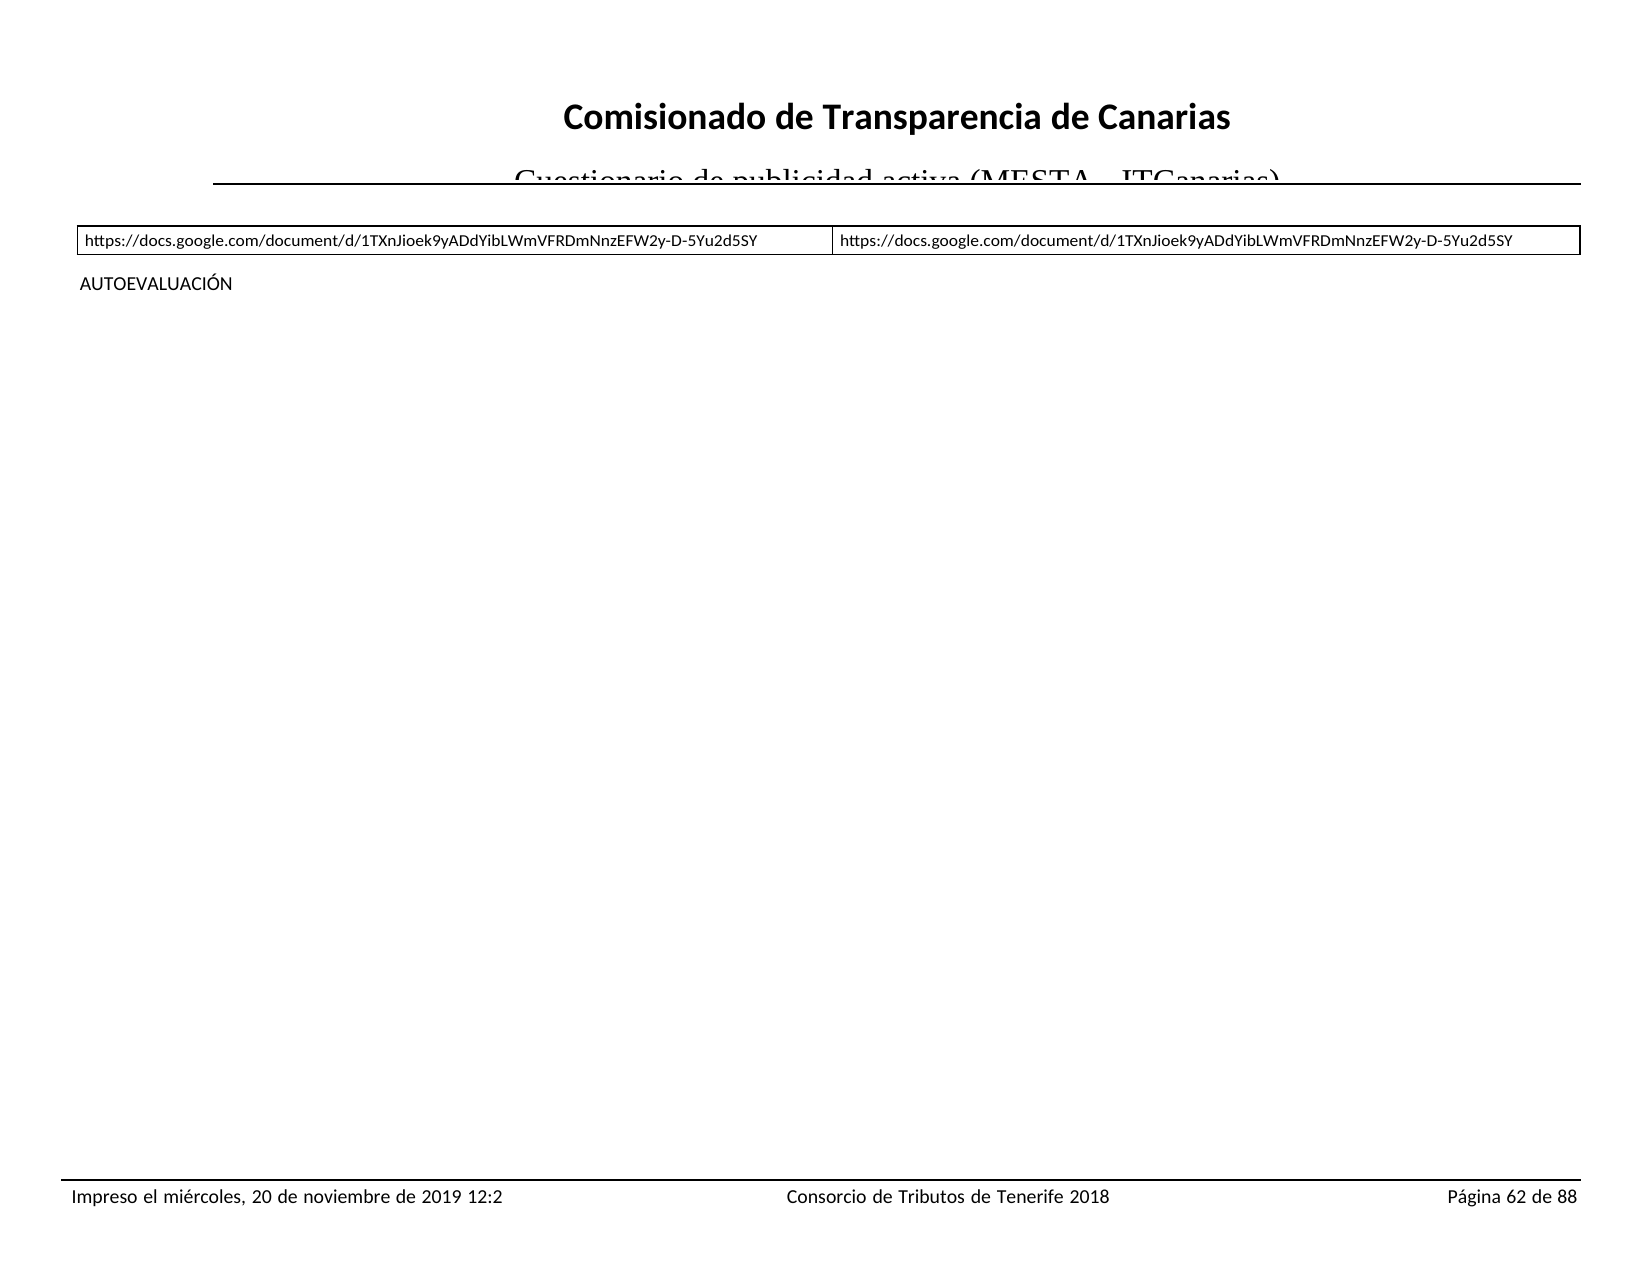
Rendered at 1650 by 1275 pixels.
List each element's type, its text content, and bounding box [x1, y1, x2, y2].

table_cell https://docs.google.com/document/d/1TXnJioek9yADdYibLWmVFRDmNnzEFW2y-D-5Yu2d5SY [78, 227, 832, 253]
table_cell https://docs.google.com/document/d/1TXnJioek9yADdYibLWmVFRDmNnzEFW2y-D-5Yu2d5SY [833, 227, 1579, 253]
text AUTOEVALUACIÓN [79, 271, 1594, 295]
